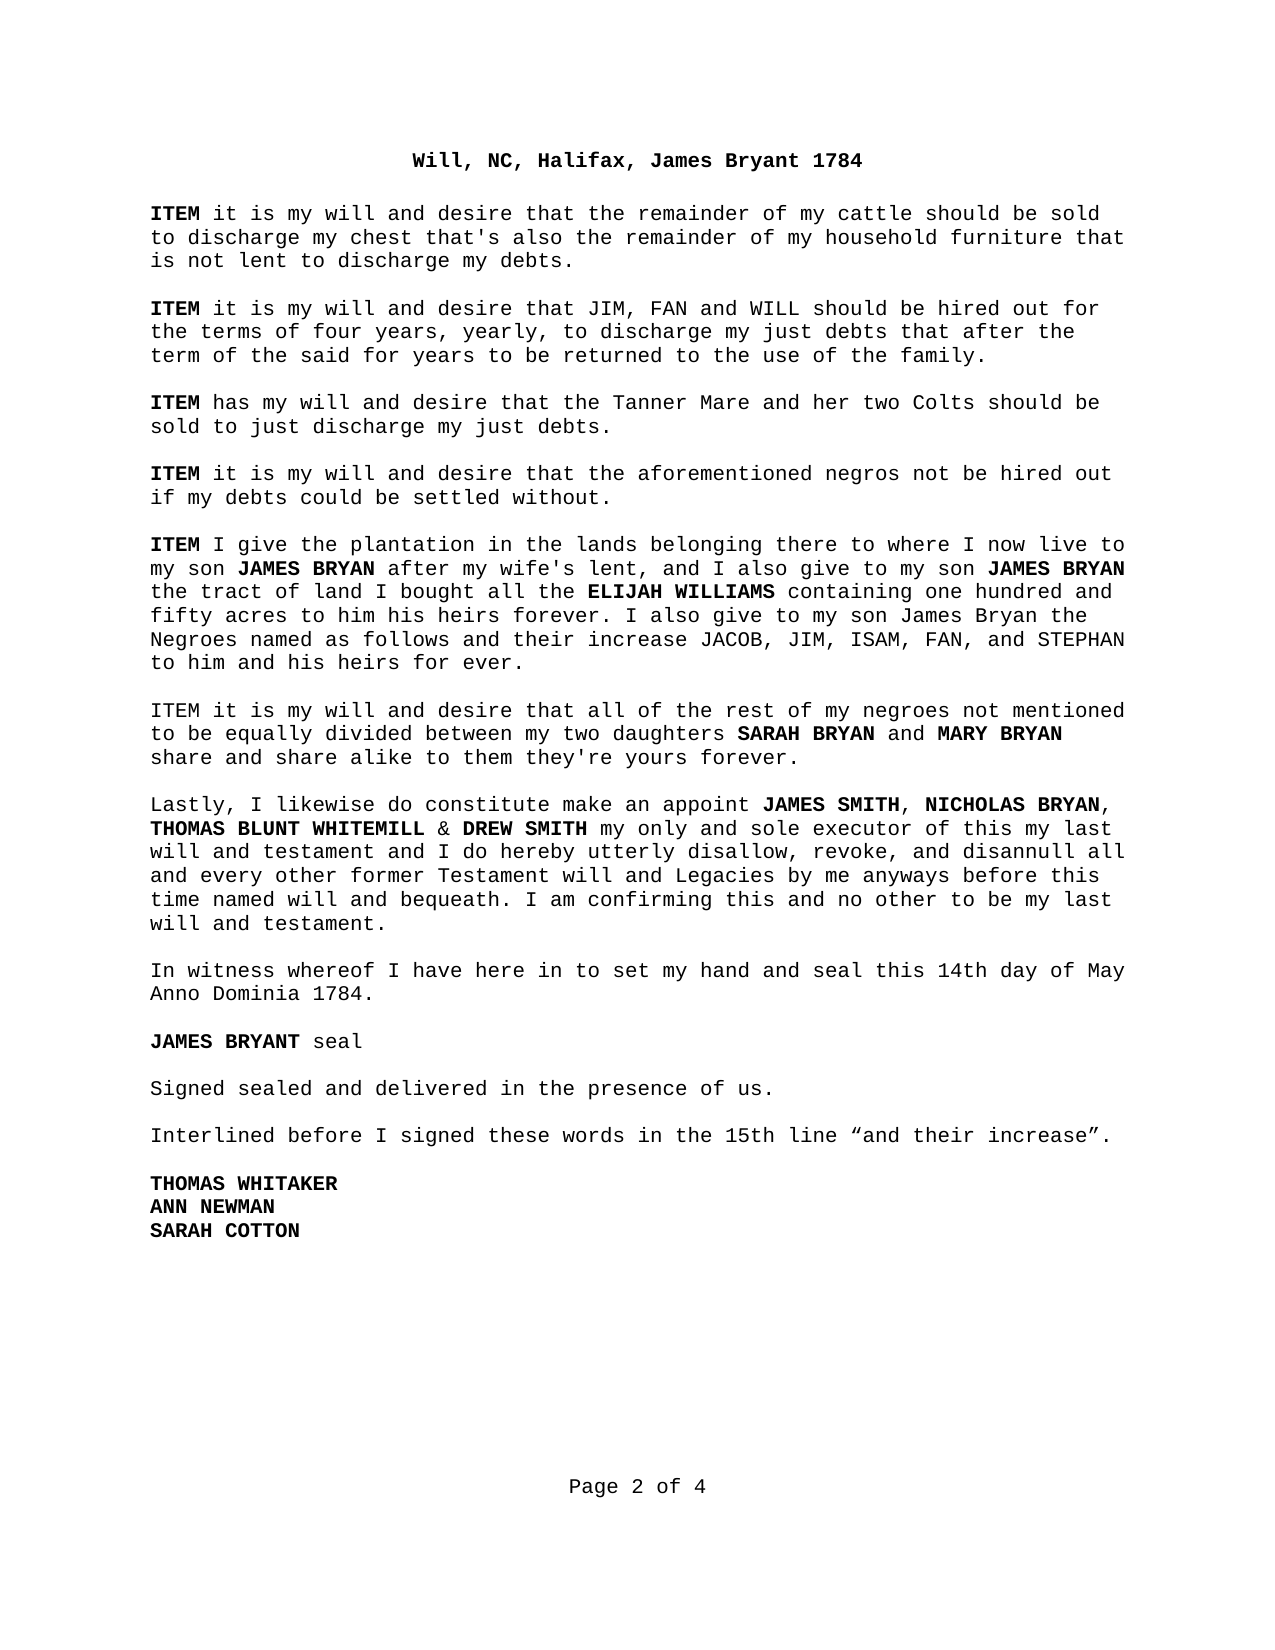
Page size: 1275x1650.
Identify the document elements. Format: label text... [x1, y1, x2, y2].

text Item it is my will and desire that the remainder of my cattle should be sold to discharge my chest that's also the remainder of my household furniture that is not lent to discharge my debts. [150, 203, 1125, 274]
text Item I give the plantation in the lands belonging there to where I now live to my son James Bryan after my wife's lent, and I also give to my son James Bryan the tract of land I bought all the Elijah Williams containing one hundred and fifty acres to him his heirs forever. I also give to my son James Bryan the Negroes named as follows and their increase Jacob, jim, Isam, fan, and Stephan to him and his heirs for ever. [150, 534, 1125, 676]
text Ann Newman [150, 1196, 1125, 1220]
text Item it is my will and desire that all of the rest of my negroes not mentioned to be equally divided between my two daughters Sarah Bryan and Mary Bryan share and share alike to them they're yours forever. [150, 700, 1125, 771]
text Sarah cotton [150, 1220, 1125, 1243]
text Lastly, I likewise do constitute make an appoint James Smith, Nicholas Bryan, Thomas blunt whitemill & drew Smith my only and sole executor of this my last will and testament and I do hereby utterly disallow, revoke, and disannull all and every other former Testament will and Legacies by me anyways before this time named will and bequeath. I am confirming this and no other to be my last will and testament. [150, 794, 1125, 936]
text Item it is my will and desire that JIM, FAN and will should be hired out for the terms of four years, yearly, to discharge my just debts that after the term of the said for years to be returned to the use of the family. [150, 298, 1125, 369]
text Item it is my will and desire that the aforementioned negros not be hired out if my debts could be settled without. [150, 463, 1125, 511]
text Item has my will and desire that the Tanner Mare and her two Colts should be sold to just discharge my just debts. [150, 392, 1125, 439]
text Signed sealed and delivered in the presence of us. [150, 1078, 1125, 1102]
text Thomas Whitaker [150, 1173, 1125, 1196]
text In witness whereof I have here in to set my hand and seal this 14th day of May Anno Dominia 1784. [150, 960, 1125, 1007]
text James Bryant seal [150, 1031, 1125, 1054]
text Interlined before I signed these words in the 15th line “and their increase”. [150, 1125, 1125, 1149]
